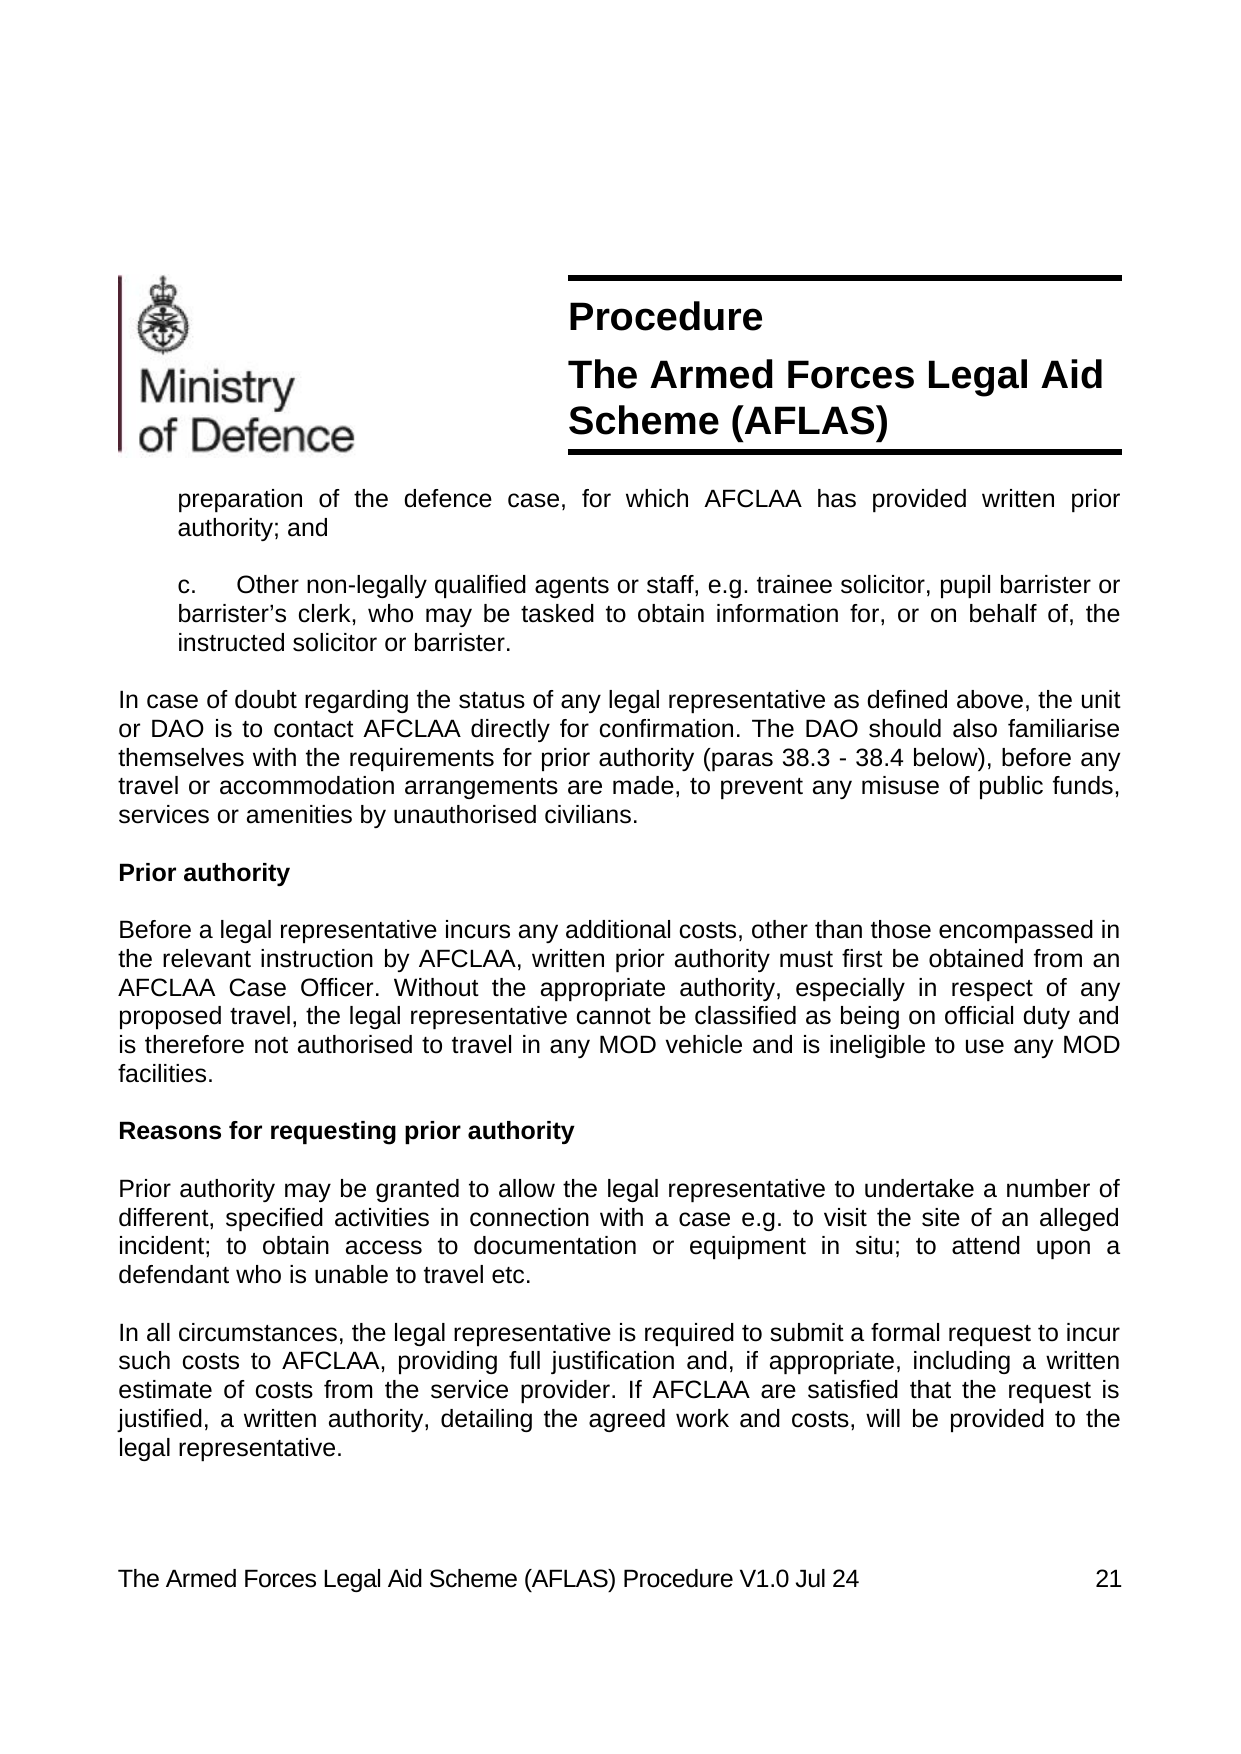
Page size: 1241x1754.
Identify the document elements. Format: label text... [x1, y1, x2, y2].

list Other non-legally qualified agents or staff, e.g. trainee solicitor, pupil barrister or barrister’s clerk, who may be tasked to obtain information for, or on behalf of, the instructed solicitor or barrister. [177, 570, 1122, 656]
text In case of doubt regarding the status of any legal representative as defined above, the unit or DAO is to contact AFCLAA directly for confirmation. The DAO should also familiarise themselves with the requirements for prior authority (paras 38.3 - 38.4 below), before any travel or accommodation arrangements are made, to prevent any misuse of public funds, services or amenities by unauthorised civilians. [118, 685, 1122, 829]
subtitle Prior authority [118, 857, 1122, 886]
subtitle Reasons for requesting prior authority [118, 1116, 1122, 1145]
text In all circumstances, the legal representative is required to submit a formal request to incur such costs to AFCLAA, providing full justification and, if appropriate, including a written estimate of costs from the service provider. If AFCLAA are satisfied that the request is justified, a written authority, detailing the agreed work and costs, will be provided to the legal representative. [118, 1317, 1122, 1461]
text Before a legal representative incurs any additional costs, other than those encompassed in the relevant instruction by AFCLAA, written prior authority must first be obtained from an AFCLAA Case Officer. Without the appropriate authority, especially in respect of any proposed travel, the legal representative cannot be classified as being on official duty and is therefore not authorised to travel in any MOD vehicle and is ineligible to use any MOD facilities. [118, 915, 1122, 1087]
text Prior authority may be granted to allow the legal representative to undertake a number of different, specified activities in connection with a case e.g. to visit the site of an alleged incident; to obtain access to documentation or equipment in situ; to attend upon a defendant who is unable to travel etc. [118, 1174, 1122, 1289]
list preparation of the defence case, for which AFCLAA has provided written prior authority; and [177, 484, 1122, 541]
